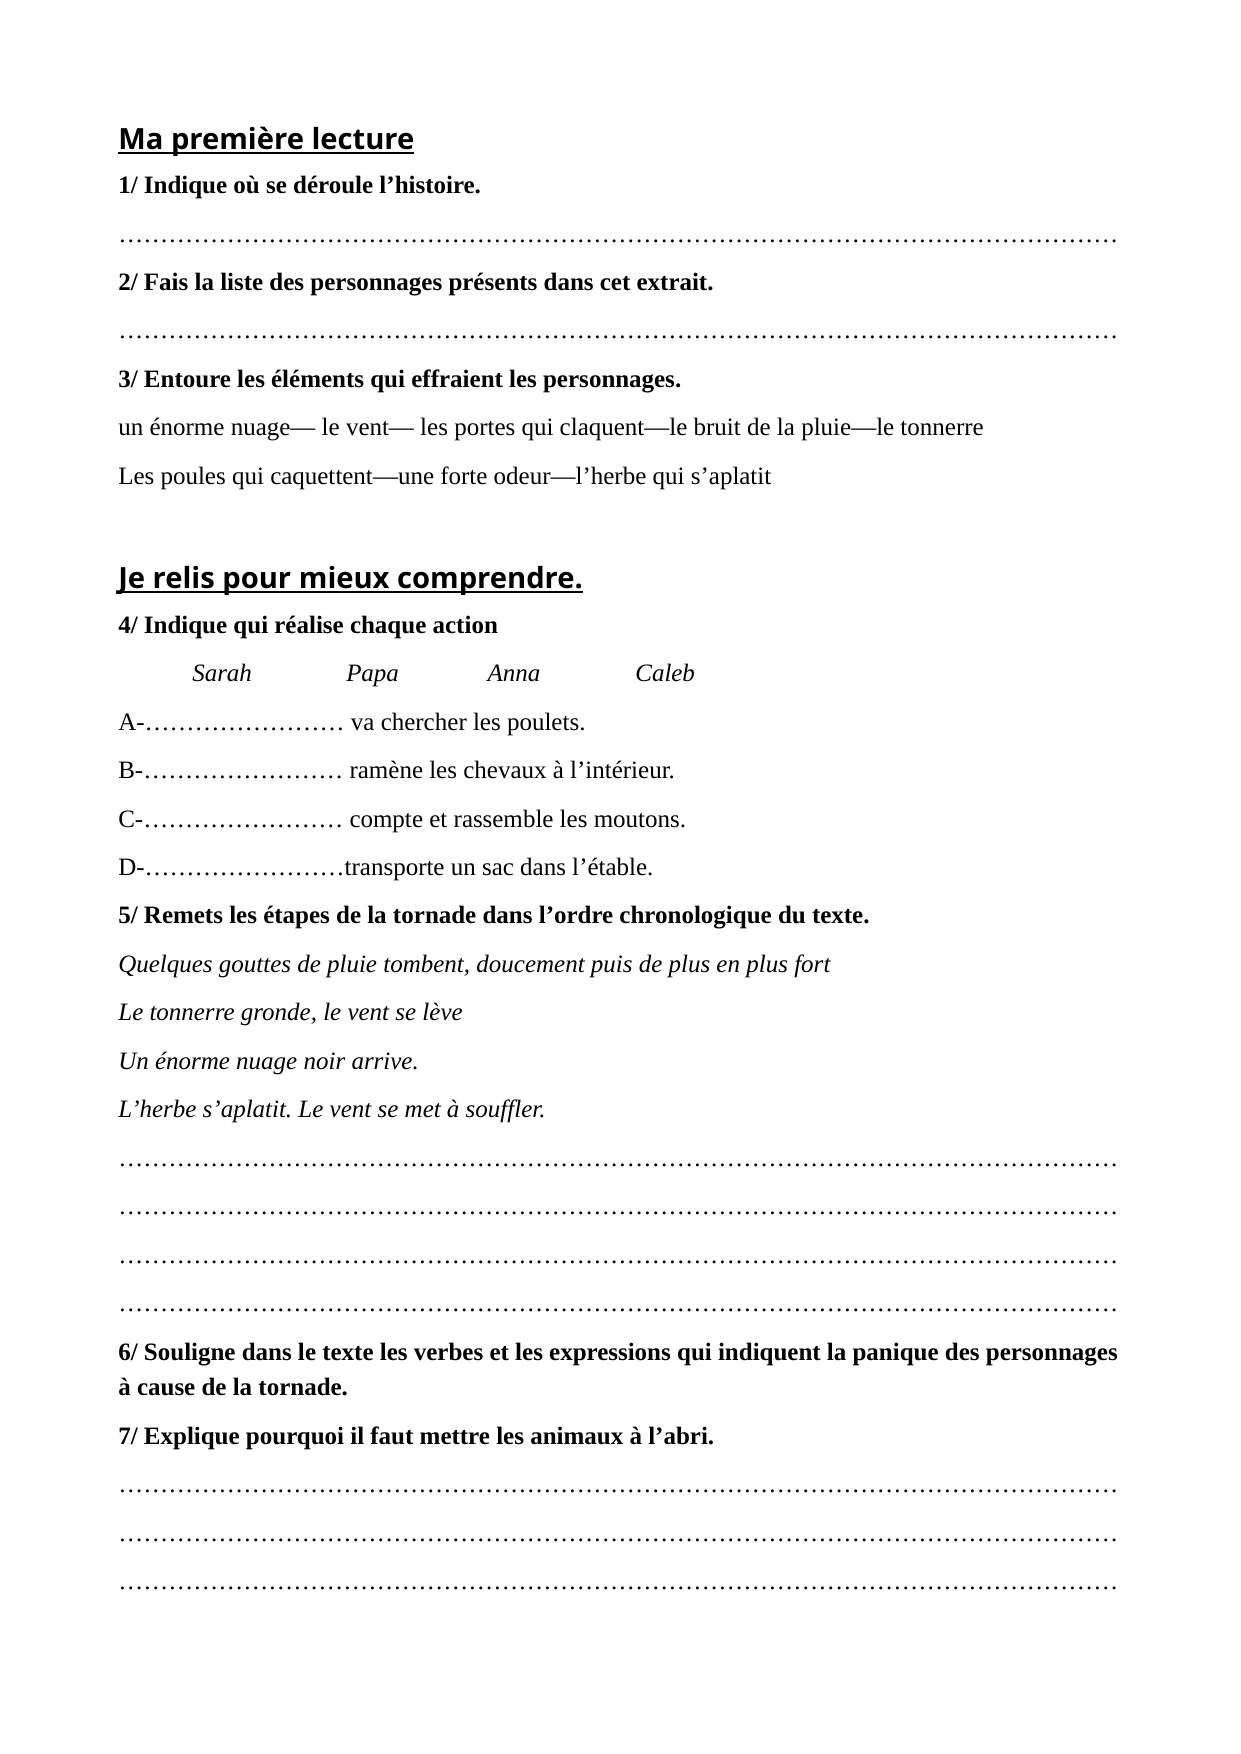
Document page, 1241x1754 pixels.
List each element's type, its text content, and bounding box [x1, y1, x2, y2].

text ………………………………………………………………………………………………………… [118, 1469, 1122, 1498]
text ………………………………………………………………………………………………………… [118, 1240, 1122, 1268]
text ………………………………………………………………………………………………………… [118, 1288, 1122, 1317]
text A-…………………… va chercher les poulets. [118, 707, 1122, 736]
text 2/ Fais la liste des personnages présents dans cet extrait. [118, 267, 1122, 296]
text Le tonnerre gronde, le vent se lève [118, 997, 1122, 1026]
text D-……………………transporte un sac dans l’étable. [118, 852, 1122, 881]
text ………………………………………………………………………………………………………… [118, 1518, 1122, 1547]
text ………………………………………………………………………………………………………… [118, 316, 1122, 344]
text 7/ Explique pourquoi il faut mettre les animaux à l’abri. [118, 1421, 1122, 1450]
text Les poules qui caquettent—une forte odeur—l’herbe qui s’aplatit [118, 461, 1122, 490]
text un énorme nuage— le vent— les portes qui claquent—le bruit de la pluie—le tonnerre [118, 412, 1122, 441]
text Sarah Papa Anna Caleb [118, 658, 1122, 687]
text Quelques gouttes de pluie tombent, doucement puis de plus en plus fort [118, 949, 1122, 978]
text Ma première lecture [118, 118, 1122, 158]
text B-…………………… ramène les chevaux à l’intérieur. [118, 755, 1122, 784]
text 4/ Indique qui réalise chaque action [118, 610, 1122, 639]
text C-…………………… compte et rassemble les moutons. [118, 804, 1122, 832]
text 1/ Indique où se déroule l’histoire. [118, 170, 1122, 199]
text ………………………………………………………………………………………………………… [118, 219, 1122, 247]
text 3/ Entoure les éléments qui effraient les personnages. [118, 364, 1122, 393]
text 6/ Souligne dans le texte les verbes et les expressions qui indiquent la panique des personnages à cause de la tornade. [118, 1337, 1122, 1401]
text L’herbe s’aplatit. Le vent se met à souffler. [118, 1094, 1122, 1123]
text ………………………………………………………………………………………………………… [118, 1143, 1122, 1172]
text ………………………………………………………………………………………………………… [118, 1566, 1122, 1595]
text 5/ Remets les étapes de la tornade dans l’ordre chronologique du texte. [118, 901, 1122, 929]
text Un énorme nuage noir arrive. [118, 1046, 1122, 1075]
text Je relis pour mieux comprendre. [118, 558, 1122, 597]
text ………………………………………………………………………………………………………… [118, 1191, 1122, 1220]
